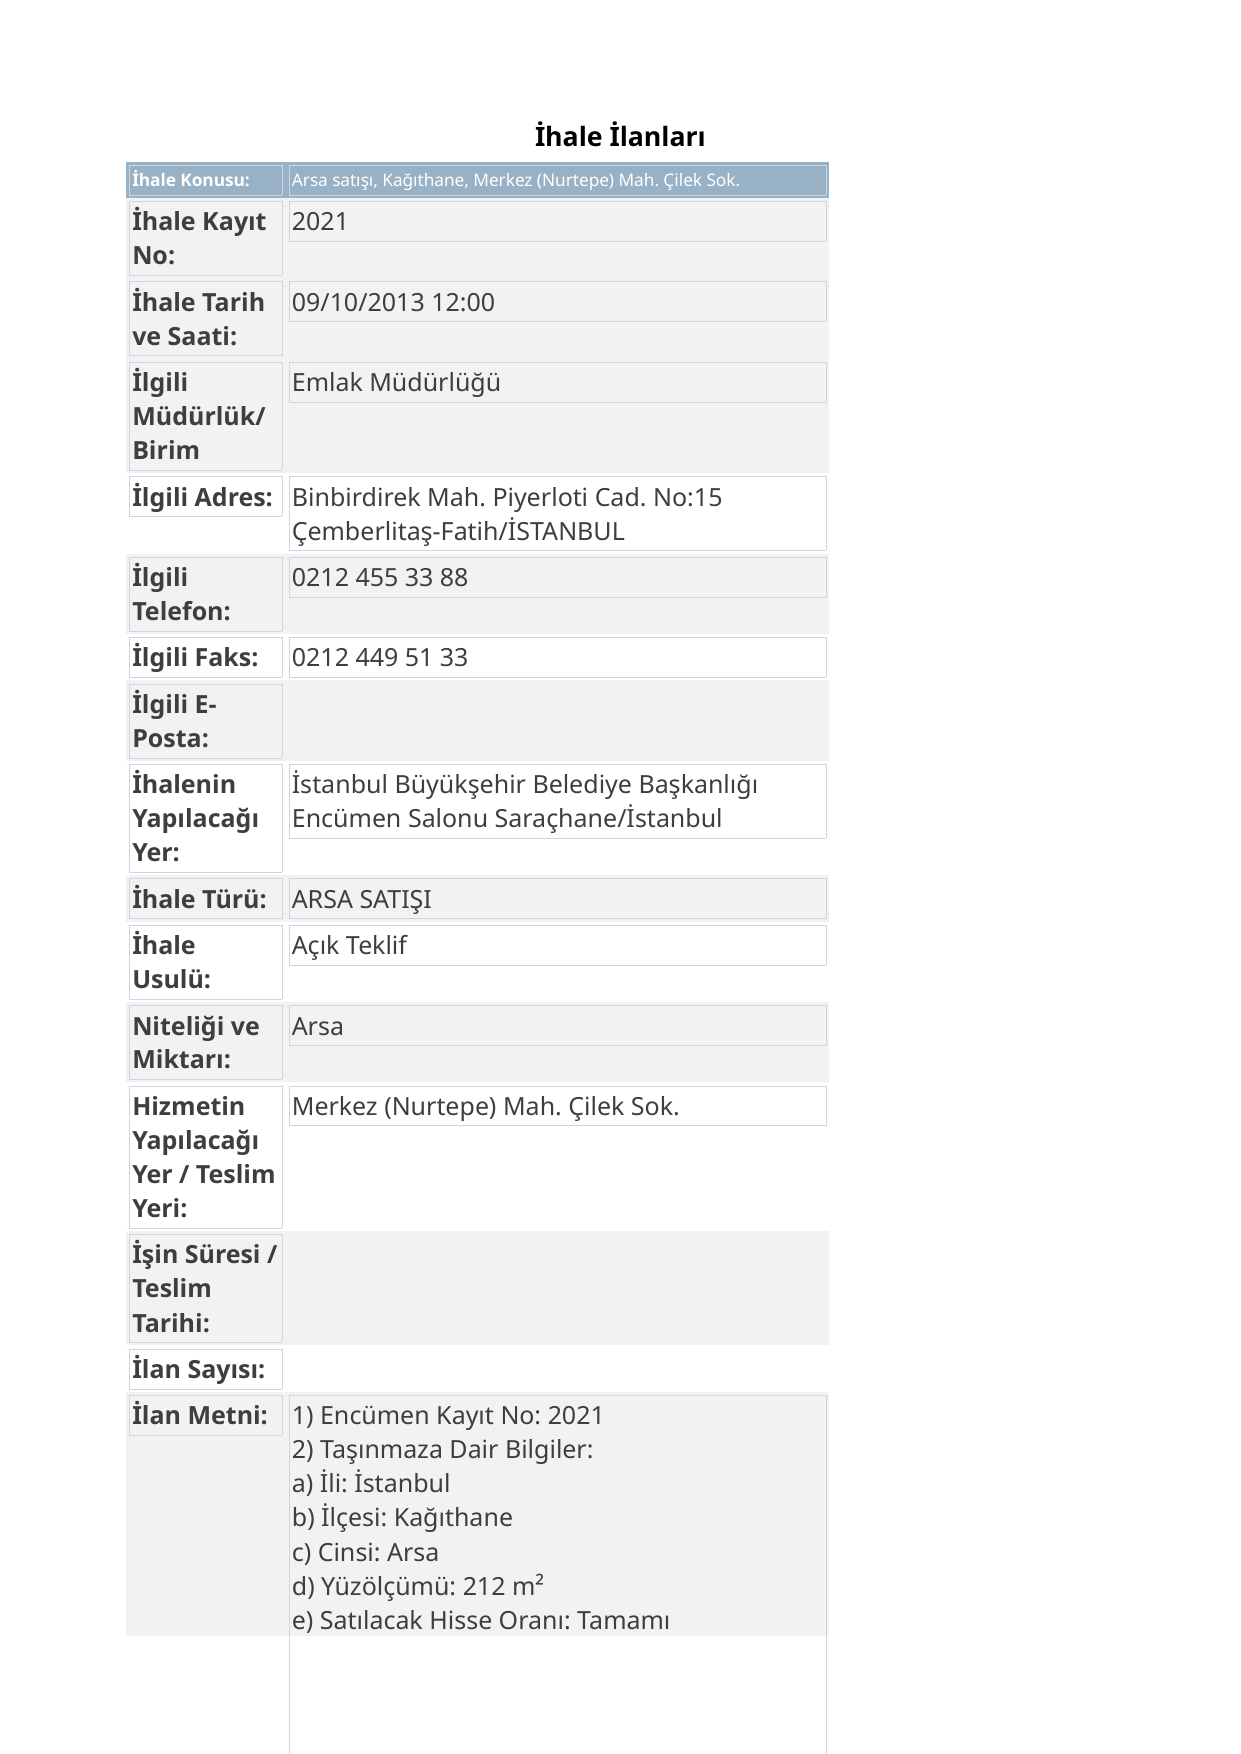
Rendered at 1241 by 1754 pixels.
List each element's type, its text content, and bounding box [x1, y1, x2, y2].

table_cell İhale Kayıt No: [126, 198, 285, 278]
table_cell Açık Teklif [285, 922, 829, 1002]
table_header [118, 154, 868, 1636]
table_cell [285, 680, 829, 761]
table_cell İlgili Müdürlük/Birim [126, 359, 285, 473]
table_cell İlgili E-Posta: [126, 680, 285, 761]
table_cell 1) Encümen Kayıt No: 2021 2) Taşınmaza Dair Bilgiler: a) İli: İstanbul b) İlçesi: Kağıthane c) Cinsi: Arsa d) Yüzölçümü: 212 m² e) Satılacak Hisse Oranı: Tamamı f) Halihazır: İşgalli g) İmar Durumu: Konut Alanı h) Vakfiyesi Olup Olmadığı: Yok ı) Adres (Cadde-Sokak-No): Merkez (Nurtepe) Mah. Çilek Sok. 3) Muhammen Bedeli: 254.400.-TL 4) Geçici Teminatı: 7.632.-TL 5) İhale Tarihi ve Saati: 09 Ekim 2013 – 12:00 6) İhalenin Yapılacağı Yer: İstanbul Büyükşehir Belediye Başkanlığı Encümen Salonu Saraçhane/İstanbul 7) İhale Usulü: 2886 sayılı Devlet İhale Kanunu’nun 45.maddesine istinaden Açık Teklif Usulü 8) İhale şartnamesi: Emlak Müdürlüğü’nden temin edilebilir veya ücretsiz görülebilir. Binbirdirek Mah. Piyerloti Cad. No:15 Çemberlitaş-Fatih/İSTANBUL Tel: 0212 455 33 88 Fax: 0212 449 51 33 9) Şartname Bedeli: 100.-TL 10) İhaleye katılmak isteyenlerden istenen belgeler: a) Nüfus cüzdan sureti ve İkametgah belgesi ya da T.C. Kimlik Numarasını ihtiva eden “Nüfus Cüzdanı”, “Sürücü Belgesi” veya “Pasaport” ibrâzı (Gerçek kişiler) b) 2886 sayılı Devlet İhale Kanunu’nda belirtilen Geçici Teminat c) Teklif vermeye yetkili olduğunu gösteren, ihale tarihi itibariyle son bir yıl içerisinde düzenlenmiş noter tasdikli imza sirküleri (Tüzel Kişiler) d) Mevzuatı gereği tüzel kişiliğin siciline kayıtlı bulunduğu Ticaret ve/veya Sanayi Odasından, ihale tarihi itibariyle son bir yıl içerisinde alınmış tüzel kişiliğin sicile kayıtlı olduğuna dair belge (Tüzel Kişiler) e) Vekâleten katılınması halinde noter tasdikli Vekâletname f) Yabancı istekliler için Türkiye’de gayrimenkul edinilmesine ilişkin kanuni şartları taşımak ve Türkiye’de tebligat için adres beyanı g) Ortak katılım olması halinde Ortaklık Beyannamesi h) Gayrimenkul satın alınmasına ilişkin Ticaret Sicilinden alınmış Yetki Belgesi (Tüzel Kişiler) ı) Yabancı isteklilerin sunacakları yurtdışında düzenlenmiş her türlü belgenin Türkiye Cumhuriyeti konsolosluklarınca tasdik edilmiş veya apostil şerhini havi olması gerekmektedir. 11) Nüfus Cüzdan sureti ve ikametgâh getirmeyen gerçek kişiler, kimlik paylaşım sistemi kayıtlarının teyidi için ihale saatinden önce Encümen Müdürlüğü’ne ( İstanbul Büyükşehir Belediye Başkanlığı Kemalpaşa Mah. Şehzadebaşı Cad. No:25 34134 Fatih/İSTANBUL) başvurmaları gerekmektedir. 12) İhaleye katılmak isteyenlerin, ihale saatinden önce ihale şartnamesini incelemeleri ve tekliflerini de şartnamede belirtilen şartlar çerçevesinde vermeleri gerekmektedir. [285, 1392, 829, 1636]
text İhale İlanları [118, 118, 1122, 154]
table_header İhale Konusu: [126, 162, 285, 198]
table_header [126, 162, 860, 1636]
table_cell Niteliği ve Miktarı: [126, 1002, 285, 1082]
table_cell 0212 449 51 33 [285, 634, 829, 680]
table_cell 09/10/2013 12:00 [285, 278, 829, 359]
table_cell İşin Süresi / Teslim Tarihi: [126, 1231, 285, 1345]
table_cell İlan Metni: [126, 1392, 285, 1636]
table_cell [285, 1231, 829, 1345]
table_cell Emlak Müdürlüğü [285, 359, 829, 473]
table_header Arsa satışı, Kağıthane, Merkez (Nurtepe) Mah. Çilek Sok. [285, 162, 829, 198]
table_cell 1) Encümen Kayıt No: 2021 2) Taşınmaza Dair Bilgiler: a) İli: İstanbul b) İlçesi: Kağıthane c) Cinsi: Arsa d) Yüzölçümü: 212 m² e) Satılacak Hisse Oranı: Tamamı f) Halihazır: İşgalli g) İmar Durumu: Konut Alanı h) Vakfiyesi Olup Olmadığı: Yok ı) Adres (Cadde-Sokak-No): Merkez (Nurtepe) Mah. Çilek Sok. 3) Muhammen Bedeli: 254.400.-TL 4) Geçici Teminatı: 7.632.-TL 5) İhale Tarihi ve Saati: 09 Ekim 2013 – 12:00 6) İhalenin Yapılacağı Yer: İstanbul Büyükşehir Belediye Başkanlığı Encümen Salonu Saraçhane/İstanbul 7) İhale Usulü: 2886 sayılı Devlet İhale Kanunu’nun 45.maddesine istinaden Açık Teklif Usulü 8) İhale şartnamesi: Emlak Müdürlüğü’nden temin edilebilir veya ücretsiz görülebilir. Binbirdirek Mah. Piyerloti Cad. No:15 Çemberlitaş-Fatih/İSTANBUL Tel: 0212 455 33 88 Fax: 0212 449 51 33 9) Şartname Bedeli: 100.-TL 10) İhaleye katılmak isteyenlerden istenen belgeler: a) Nüfus cüzdan sureti ve İkametgah belgesi ya da T.C. Kimlik Numarasını ihtiva eden “Nüfus Cüzdanı”, “Sürücü Belgesi” veya “Pasaport” ibrâzı (Gerçek kişiler) b) 2886 sayılı Devlet İhale Kanunu’nda belirtilen Geçici Teminat c) Teklif vermeye yetkili olduğunu gösteren, ihale tarihi itibariyle son bir yıl içerisinde düzenlenmiş noter tasdikli imza sirküleri (Tüzel Kişiler) d) Mevzuatı gereği tüzel kişiliğin siciline kayıtlı bulunduğu Ticaret ve/veya Sanayi Odasından, ihale tarihi itibariyle son bir yıl içerisinde alınmış tüzel kişiliğin sicile kayıtlı olduğuna dair belge (Tüzel Kişiler) e) Vekâleten katılınması halinde noter tasdikli Vekâletname f) Yabancı istekliler için Türkiye’de gayrimenkul edinilmesine ilişkin kanuni şartları taşımak ve Türkiye’de tebligat için adres beyanı g) Ortak katılım olması halinde Ortaklık Beyannamesi h) Gayrimenkul satın alınmasına ilişkin Ticaret Sicilinden alınmış Yetki Belgesi (Tüzel Kişiler) ı) Yabancı isteklilerin sunacakları yurtdışında düzenlenmiş her türlü belgenin Türkiye Cumhuriyeti konsolosluklarınca tasdik edilmiş veya apostil şerhini havi olması gerekmektedir. 11) Nüfus Cüzdan sureti ve ikametgâh getirmeyen gerçek kişiler, kimlik paylaşım sistemi kayıtlarının teyidi için ihale saatinden önce Encümen Müdürlüğü’ne ( İstanbul Büyükşehir Belediye Başkanlığı Kemalpaşa Mah. Şehzadebaşı Cad. No:25 34134 Fatih/İSTANBUL) başvurmaları gerekmektedir. 12) İhaleye katılmak isteyenlerin, ihale saatinden önce ihale şartnamesini incelemeleri ve tekliflerini de şartnamede belirtilen şartlar çerçevesinde vermeleri gerekmektedir. [290, 1396, 826, 1636]
table_cell İlgili Adres: [126, 473, 285, 553]
table_cell Binbirdirek Mah. Piyerloti Cad. No:15 Çemberlitaş-Fatih/İSTANBUL [285, 473, 829, 553]
table_cell Arsa [285, 1002, 829, 1082]
table_cell İlan Sayısı: [126, 1345, 285, 1392]
table_cell İhalenin Yapılacağı Yer: [126, 761, 285, 875]
table_cell İlgili Faks: [126, 634, 285, 680]
table_cell [285, 1345, 829, 1392]
table_cell İstanbul Büyükşehir Belediye Başkanlığı Encümen Salonu Saraçhane/İstanbul [285, 761, 829, 875]
table_cell 2021 [285, 198, 829, 278]
table_cell İlgili Telefon: [126, 554, 285, 634]
table_cell 0212 455 33 88 [285, 554, 829, 634]
table_cell Hizmetin Yapılacağı Yer / Teslim Yeri: [126, 1083, 285, 1231]
table_cell Merkez (Nurtepe) Mah. Çilek Sok. [285, 1083, 829, 1231]
table_cell İhale Usulü: [126, 922, 285, 1002]
table_cell ARSA SATIŞI [285, 875, 829, 922]
table_cell İhale Tarih ve Saati: [126, 278, 285, 359]
table_cell İhale Türü: [126, 875, 285, 922]
